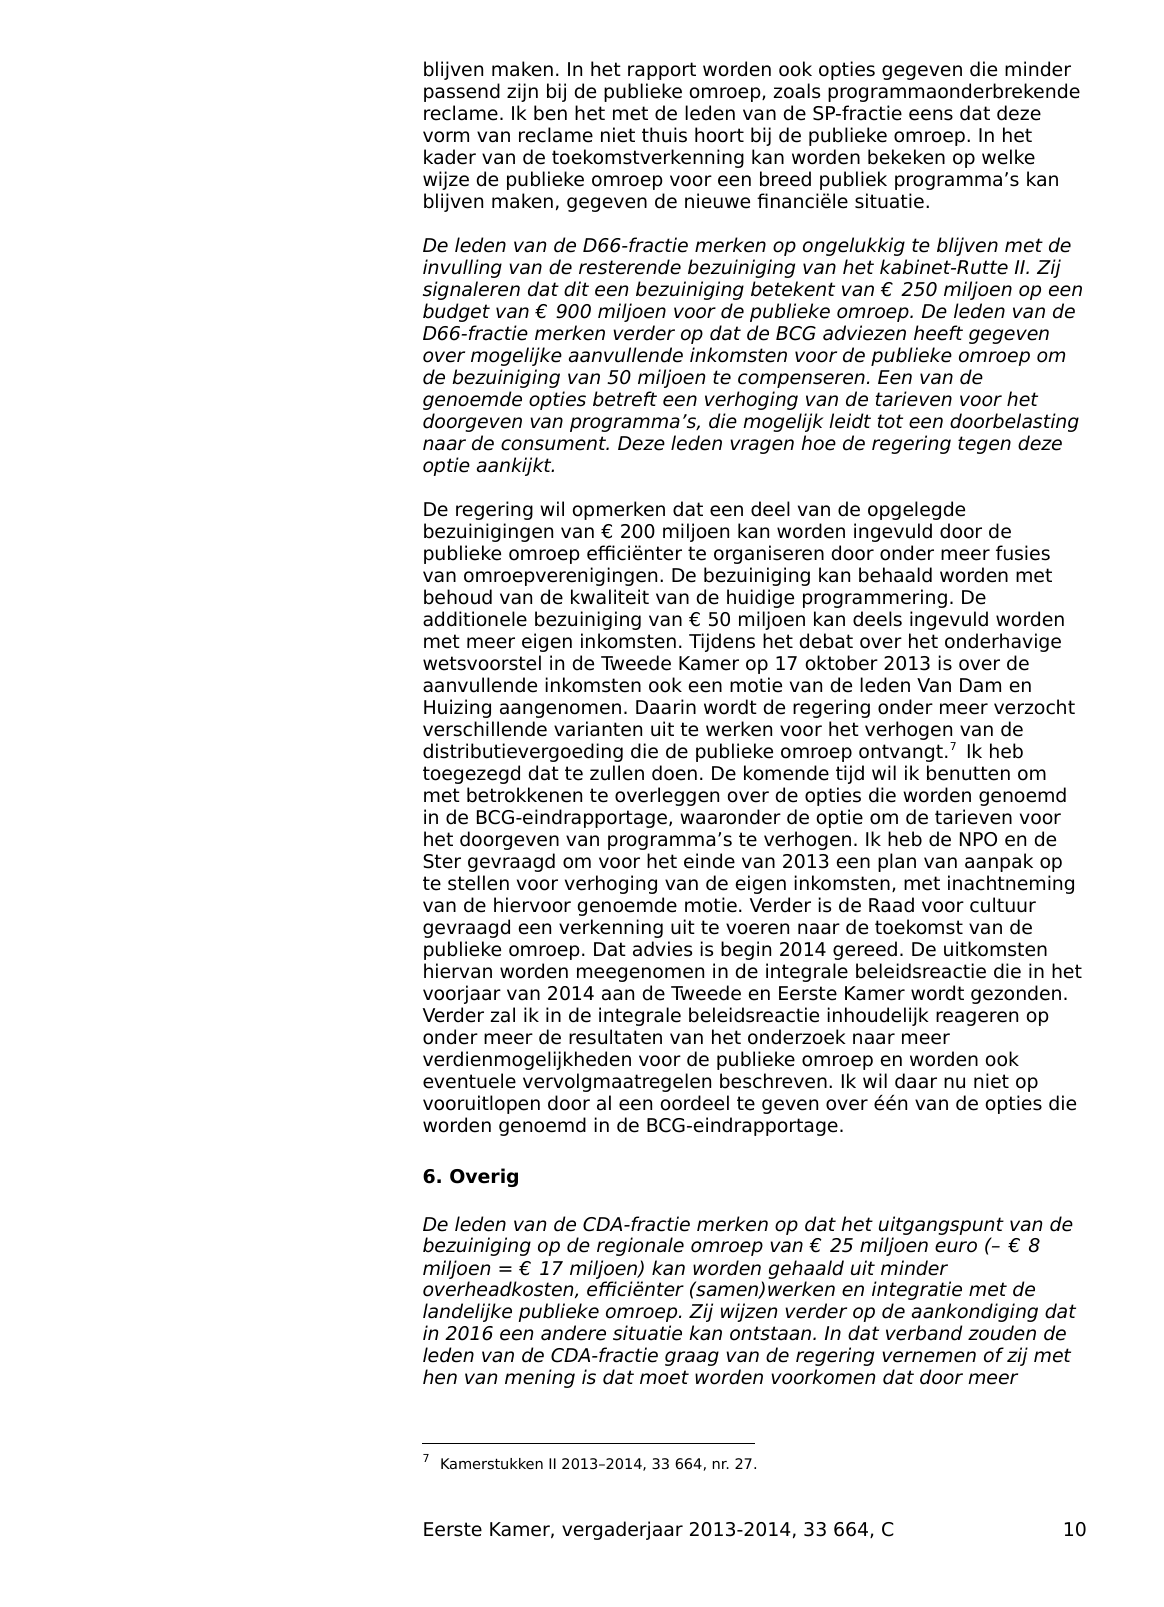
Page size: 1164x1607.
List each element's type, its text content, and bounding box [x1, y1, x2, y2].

text De leden van de D66-fractie merken op ongelukkig te blijven met de invulling van de resterende bezuiniging van het kabinet-Rutte II. Zij signaleren dat dit een bezuiniging betekent van € 250 miljoen op een budget van € 900 miljoen voor de publieke omroep. De leden van de D66-fractie merken verder op dat de BCG adviezen heeft gegeven over mogelijke aanvullende inkomsten voor de publieke omroep om de bezuiniging van 50 miljoen te compenseren. Een van de genoemde opties betreft een verhoging van de tarieven voor het doorgeven van programma’s, die mogelijk leidt tot een doorbelasting naar de consument. Deze leden vragen hoe de regering tegen deze optie aankijkt. [422, 235, 1087, 477]
text blijven maken. In het rapport worden ook opties gegeven die minder passend zijn bij de publieke omroep, zoals programmaonderbrekende reclame. Ik ben het met de leden van de SP-fractie eens dat deze vorm van reclame niet thuis hoort bij de publieke omroep. In het kader van de toekomstverkenning kan worden bekeken op welke wijze de publieke omroep voor een breed publiek programma’s kan blijven maken, gegeven de nieuwe financiële situatie. [422, 59, 1087, 213]
text De regering wil opmerken dat een deel van de opgelegde bezuinigingen van € 200 miljoen kan worden ingevuld door de publieke omroep efficiënter te organiseren door onder meer fusies van omroepverenigingen. De bezuiniging kan behaald worden met behoud van de kwaliteit van de huidige programmering. De additionele bezuiniging van € 50 miljoen kan deels ingevuld worden met meer eigen inkomsten. Tijdens het debat over het onderhavige wetsvoorstel in de Tweede Kamer op 17 oktober 2013 is over de aanvullende inkomsten ook een motie van de leden Van Dam en Huizing aangenomen. Daarin wordt de regering onder meer verzocht verschillende varianten uit te werken voor het verhogen van de distributievergoeding die de publieke omroep ontvangt. Ik heb toegezegd dat te zullen doen. De komende tijd wil ik benutten om met betrokkenen te overleggen over de opties die worden genoemd in de BCG-eindrapportage, waaronder de optie om de tarieven voor het doorgeven van programma’s te verhogen. Ik heb de NPO en de Ster gevraagd om voor het einde van 2013 een plan van aanpak op te stellen voor verhoging van de eigen inkomsten, met inachtneming van de hiervoor genoemde motie. Verder is de Raad voor cultuur gevraagd een verkenning uit te voeren naar de toekomst van de publieke omroep. Dat advies is begin 2014 gereed. De uitkomsten hiervan worden meegenomen in de integrale beleidsreactie die in het voorjaar van 2014 aan de Tweede en Eerste Kamer wordt gezonden. Verder zal ik in de integrale beleidsreactie inhoudelijk reageren op onder meer de resultaten van het onderzoek naar meer verdienmogelijkheden voor de publieke omroep en worden ook eventuele vervolgmaatregelen beschreven. Ik wil daar nu niet op vooruitlopen door al een oordeel te geven over één van de opties die worden genoemd in de BCG-eindrapportage. [422, 499, 1087, 1136]
text De leden van de CDA-fractie merken op dat het uitgangspunt van de bezuiniging op de regionale omroep van € 25 miljoen euro (– € 8 miljoen = € 17 miljoen) kan worden gehaald uit minder overheadkosten, efficiënter (samen)werken en integratie met de landelijke publieke omroep. Zij wijzen verder op de aankondiging dat in 2016 een andere situatie kan ontstaan. In dat verband zouden de leden van de CDA-fractie graag van de regering vernemen of zij met hen van mening is dat moet worden voorkomen dat door meer [422, 1213, 1087, 1389]
text Kamerstukken II 2013–2014, 33 664, nr. 27. [422, 1452, 1087, 1474]
subtitle 6. Overig [422, 1166, 1087, 1188]
